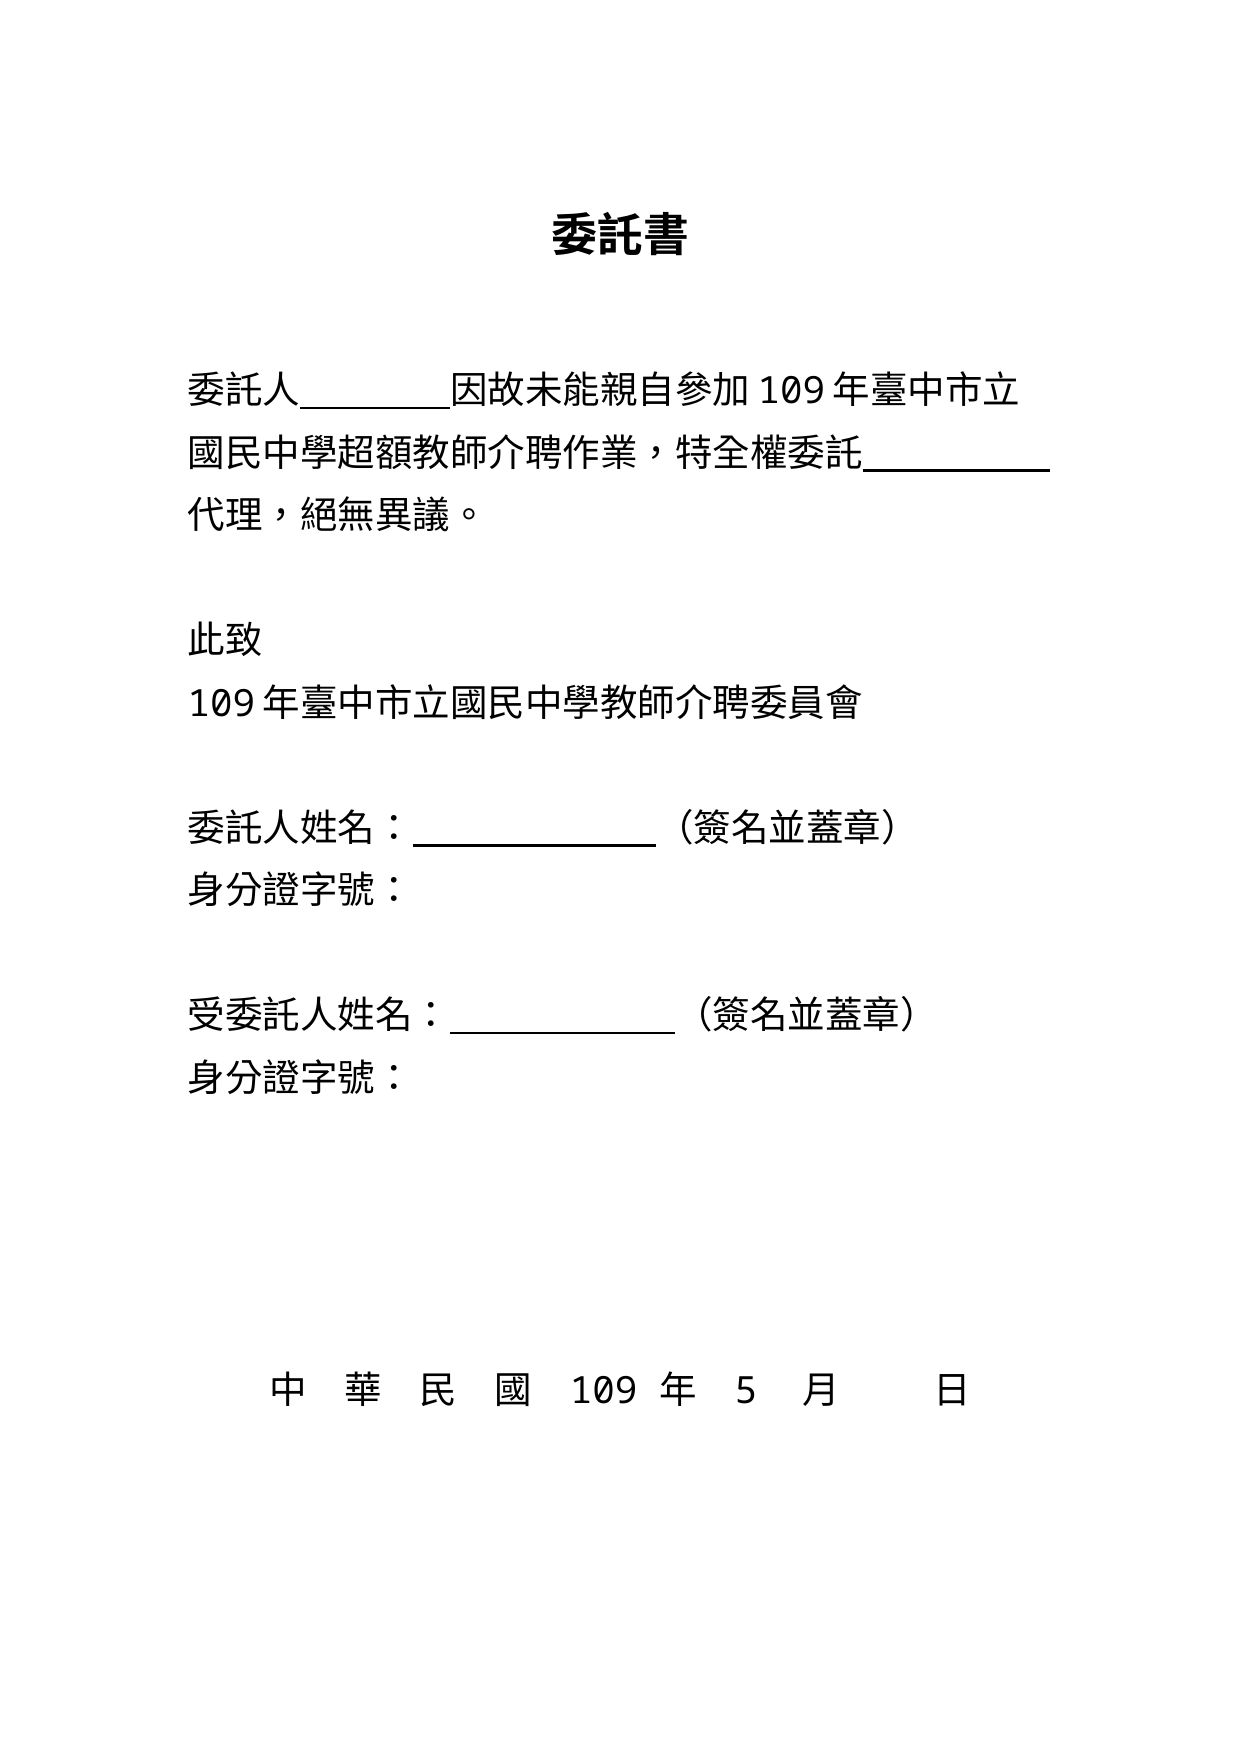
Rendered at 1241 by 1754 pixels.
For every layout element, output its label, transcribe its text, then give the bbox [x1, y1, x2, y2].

text 身分證字號： [187, 1033, 1053, 1096]
text 委託人 因故未能親自參加109年臺中市立國民中學超額教師介聘作業，特全權委託 代理，絕無異議。 [187, 346, 1053, 533]
text 中 華 民 國 109 年 5 月 日 [187, 1346, 1053, 1408]
text 委託書 [187, 158, 1053, 283]
text 此致 [187, 596, 1053, 658]
text 109年臺中市立國民中學教師介聘委員會 [187, 658, 1053, 721]
text 委託人姓名： （簽名並蓋章） [187, 783, 1053, 846]
text 身分證字號： [187, 846, 1053, 908]
text 受委託人姓名： （簽名並蓋章） [187, 971, 1053, 1033]
